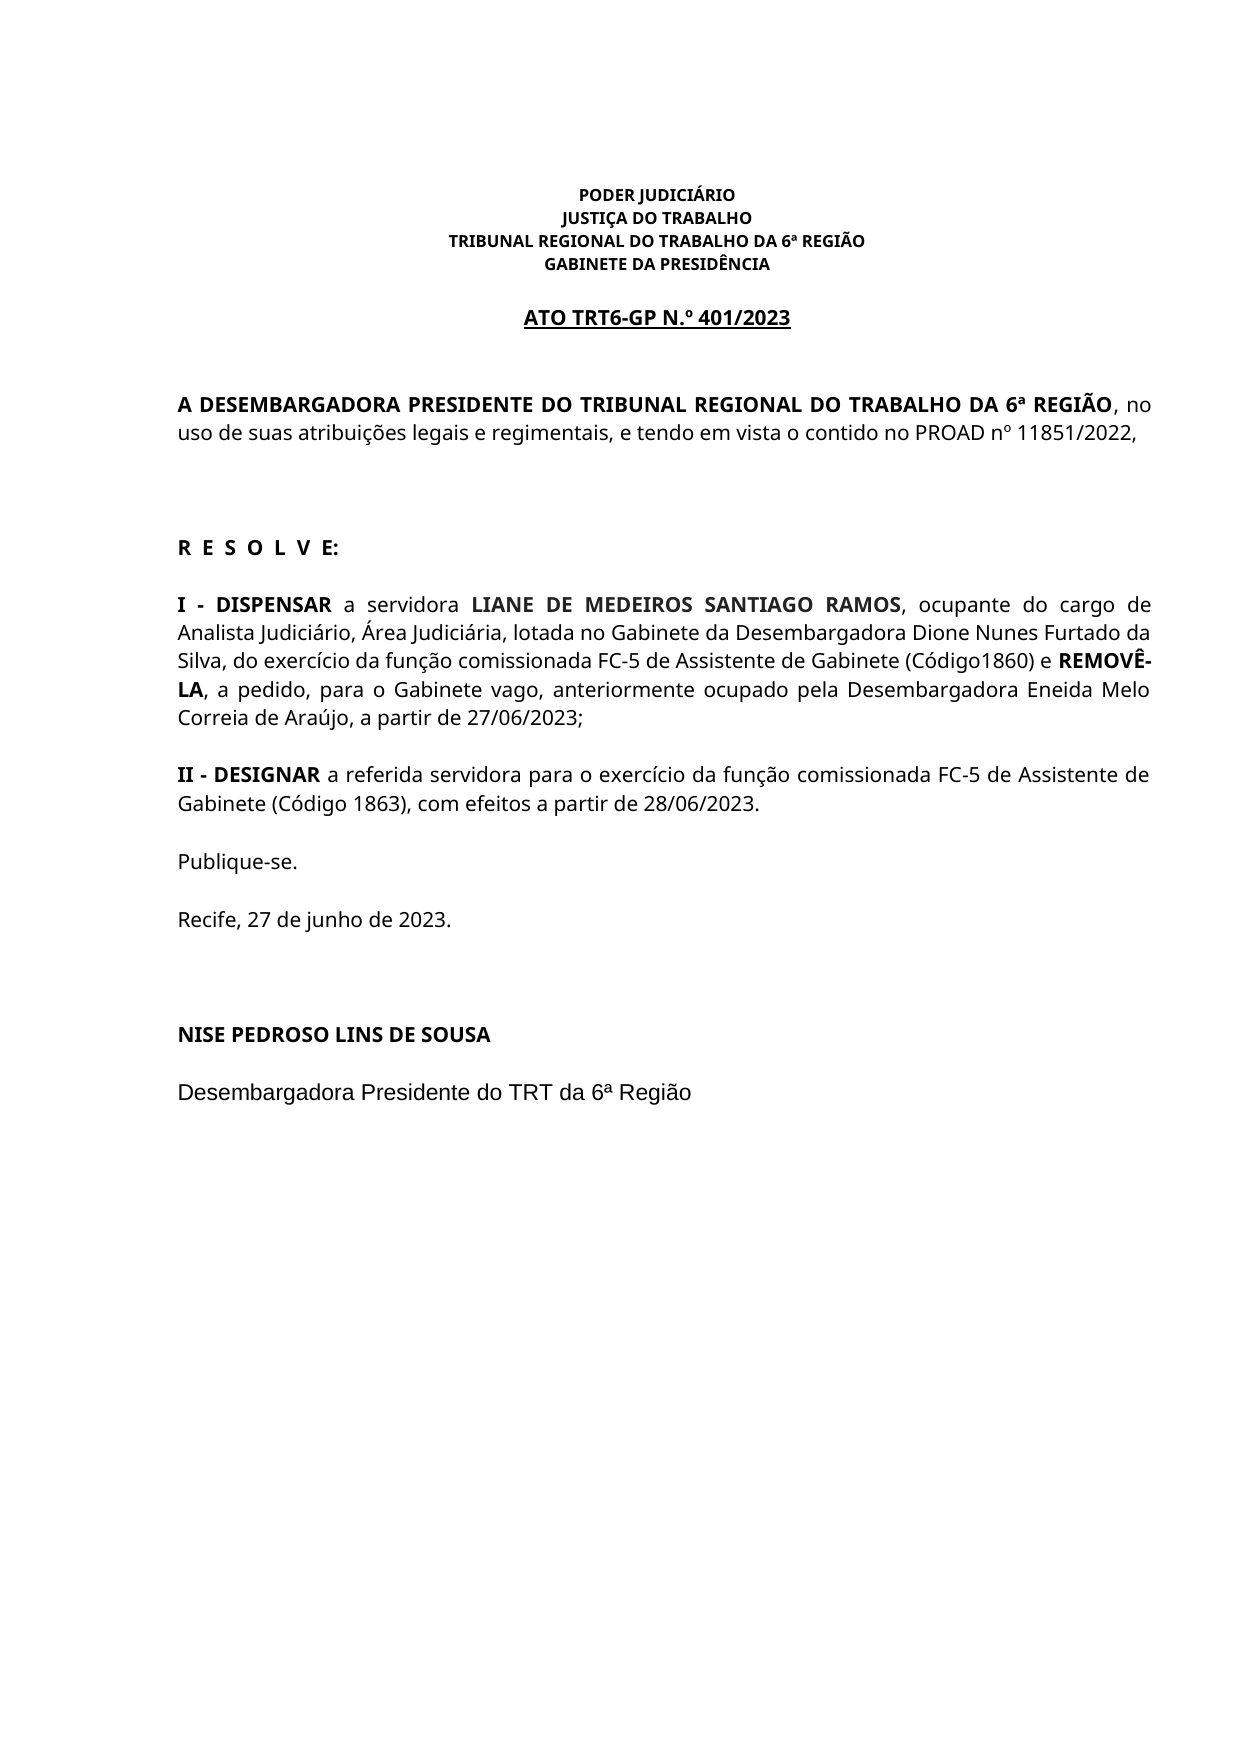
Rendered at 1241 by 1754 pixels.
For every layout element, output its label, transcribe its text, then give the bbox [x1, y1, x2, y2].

text TRIBUNAL REGIONAL DO TRABALHO DA 6ª REGIÃO [177, 229, 1137, 252]
text GABINETE DA PRESIDÊNCIA [177, 252, 1137, 275]
text Recife, 27 de junho de 2023. [177, 905, 1152, 933]
text ATO TRT6-GP N.º 401/2023 [177, 303, 1137, 332]
text NISE PEDROSO LINS DE SOUSA [177, 1021, 1152, 1049]
text PODER JUDICIÁRIO [177, 184, 1137, 207]
text I - DISPENSAR a servidora LIANE DE MEDEIROS SANTIAGO RAMOS, ocupante do cargo de Analista Judiciário, Área Judiciária, lotada no Gabinete da Desembargadora Dione Nunes Furtado da Silva, do exercício da função comissionada FC-5 de Assistente de Gabinete (Código1860) e REMOVÊ-LA, a pedido, para o Gabinete vago, anteriormente ocupado pela Desembargadora Eneida Melo Correia de Araújo, a partir de 27/06/2023; [177, 590, 1152, 732]
text Desembargadora Presidente do TRT da 6ª Região [177, 1078, 1152, 1105]
text II - DESIGNAR a referida servidora para o exercício da função comissionada FC-5 de Assistente de Gabinete (Código 1863), com efeitos a partir de 28/06/2023. [177, 760, 1152, 817]
text Publique-se. [177, 847, 1152, 875]
text R E S O L V E: [177, 533, 1152, 561]
text JUSTIÇA DO TRABALHO [177, 207, 1137, 229]
text A DESEMBARGADORA PRESIDENTE DO TRIBUNAL REGIONAL DO TRABALHO DA 6ª REGIÃO, no uso de suas atribuições legais e regimentais, e tendo em vista o contido no PROAD nº 11851/2022, [177, 390, 1152, 447]
